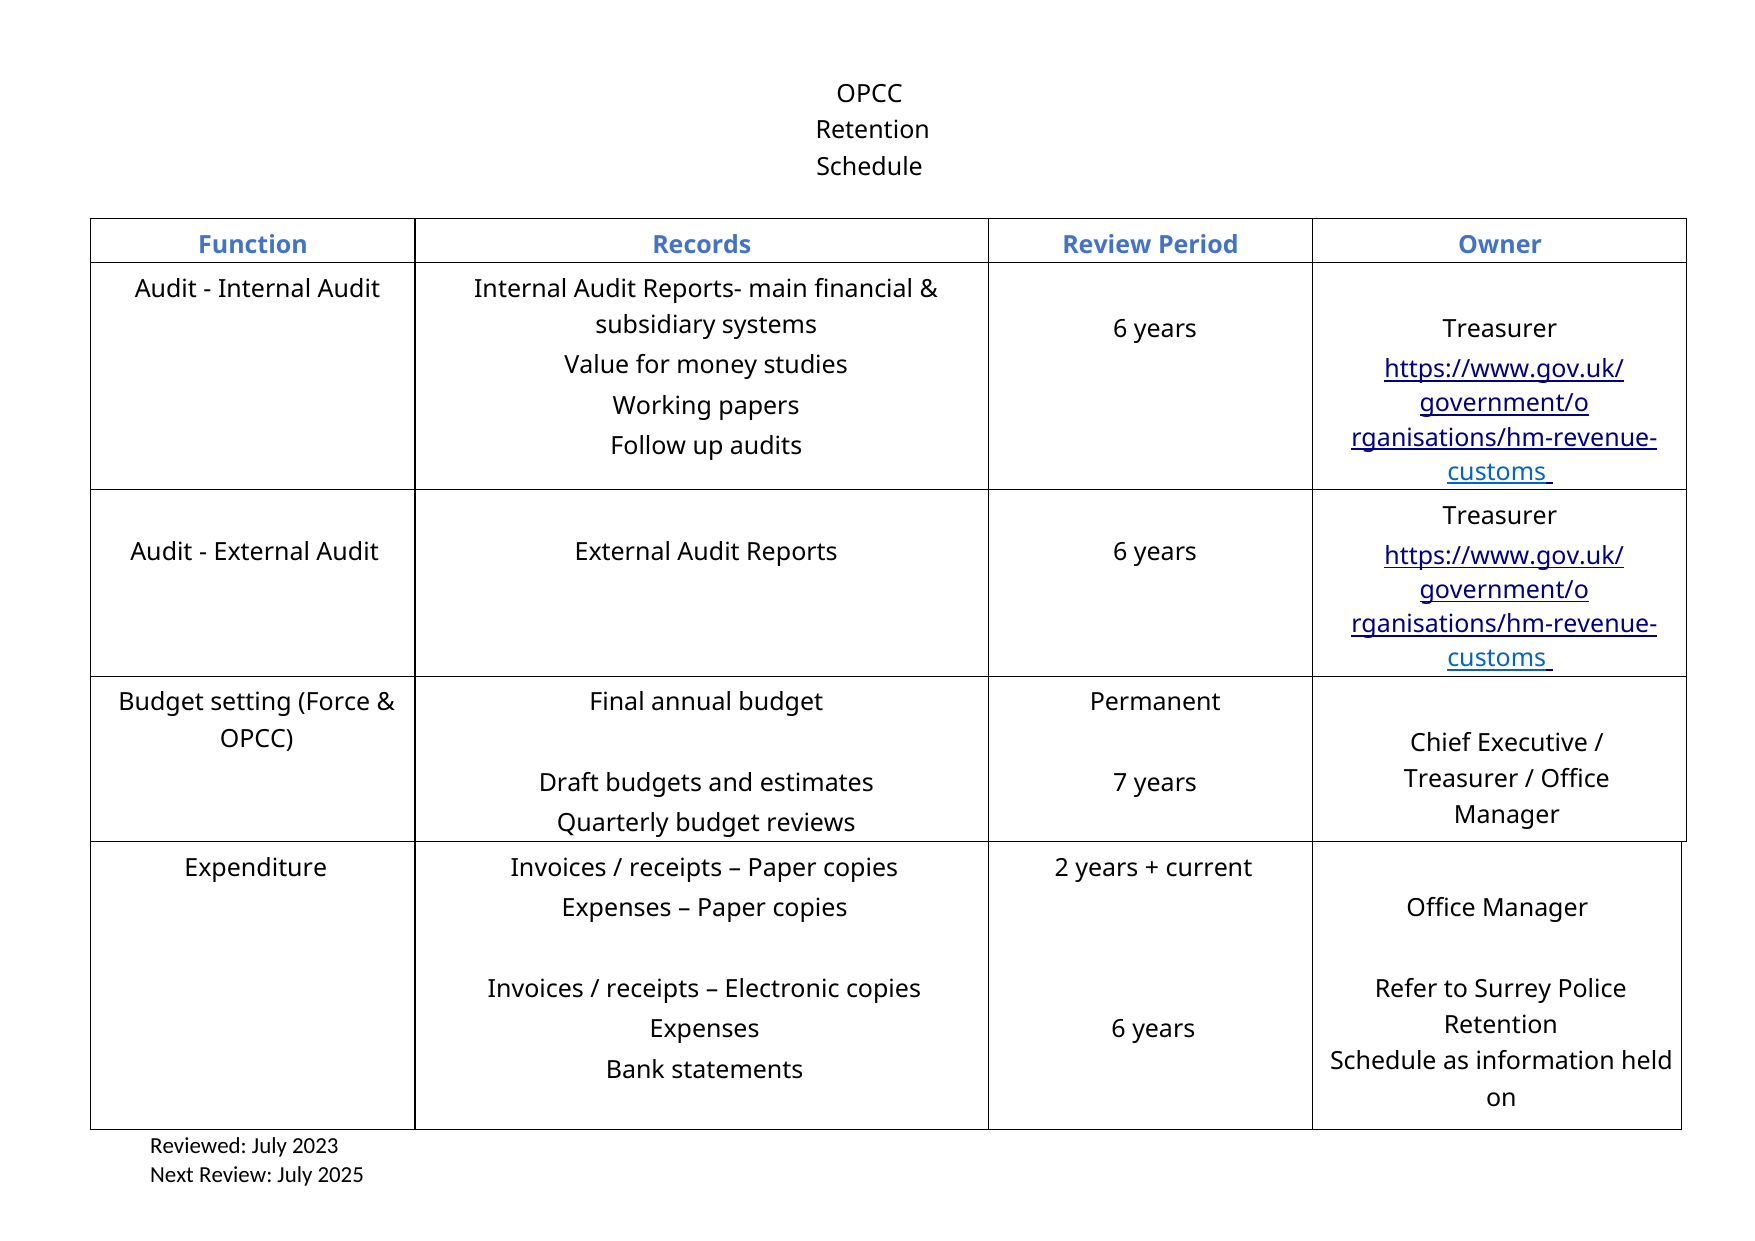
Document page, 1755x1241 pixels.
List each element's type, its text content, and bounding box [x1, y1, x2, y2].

table_cell Invoices / receipts – Paper copies Expenses – Paper copies Invoices / receipts – Electronic copies Expenses Bank statements [416, 842, 988, 1128]
table_cell Treasurer https://www.gov.uk/government/o rganisations/hm-revenue- customs [1313, 490, 1686, 676]
table_cell Expenditure [91, 842, 414, 1128]
table_cell External Audit Reports [416, 490, 988, 676]
table_cell Internal Audit Reports- main financial & subsidiary systems Value for money studies Working papers Follow up audits [416, 263, 988, 489]
table_cell Permanent 7 years [989, 677, 1312, 841]
table_cell [1682, 842, 1687, 1128]
table_header Function [91, 219, 414, 262]
table_cell Office Manager Refer to Surrey Police Retention Schedule as information held on [1313, 842, 1681, 1128]
table_cell Chief Executive / Treasurer / Office Manager [1313, 677, 1686, 841]
table_cell Final annual budget Draft budgets and estimates Quarterly budget reviews [416, 677, 988, 841]
table_cell 6 years [989, 263, 1312, 489]
table_cell Budget setting (Force & OPCC) [91, 677, 414, 841]
table_cell 2 years + current 6 years [989, 842, 1312, 1128]
table_header Owner [1313, 219, 1686, 262]
table_cell Audit - External Audit [91, 490, 414, 676]
table_cell Treasurer https://www.gov.uk/government/o rganisations/hm-revenue- customs [1313, 263, 1686, 489]
table_cell Audit - Internal Audit [91, 263, 414, 489]
table_header Records [416, 219, 988, 262]
table_cell 6 years [989, 490, 1312, 676]
table_header Review Period [989, 219, 1312, 262]
